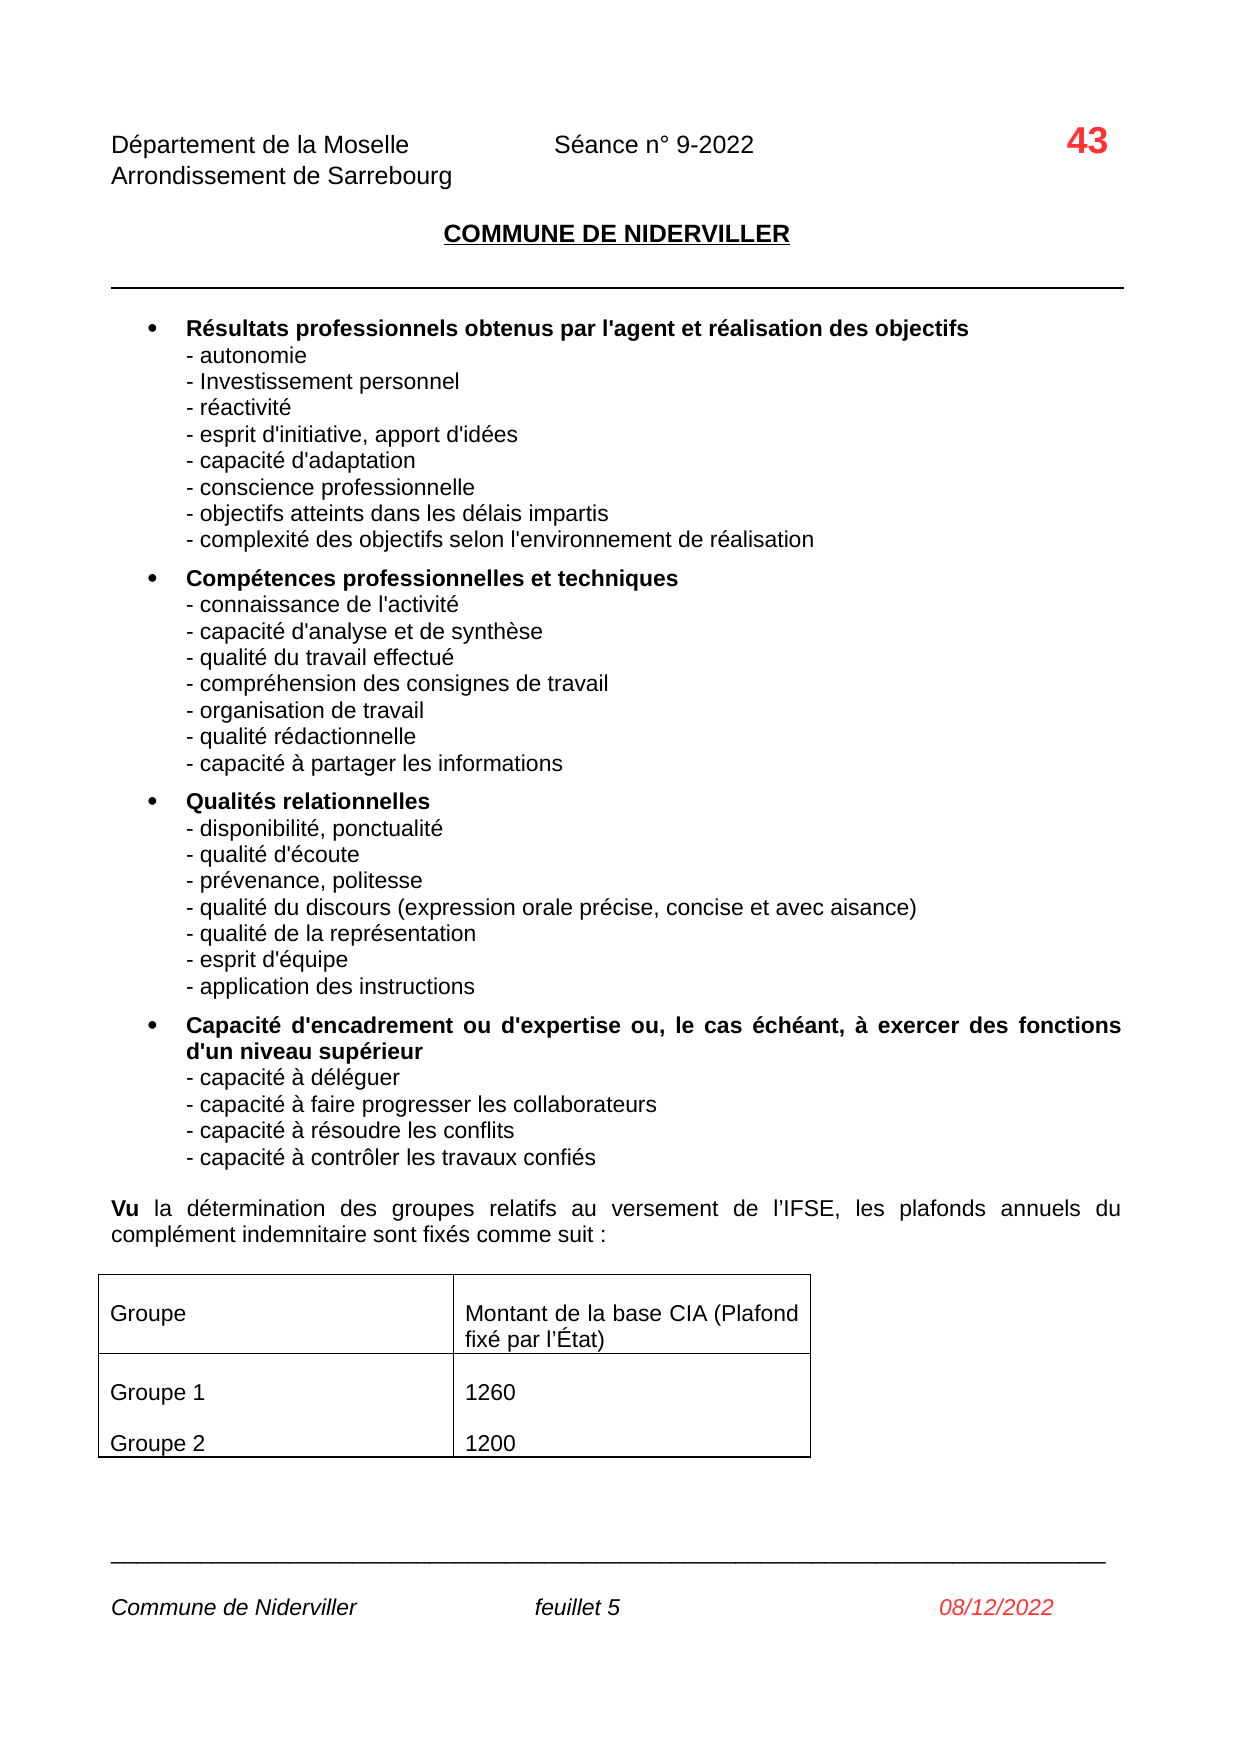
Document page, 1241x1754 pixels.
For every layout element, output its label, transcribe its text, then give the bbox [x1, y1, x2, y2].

text - connaissance de l'activité [186, 591, 1123, 618]
text - capacité à contrôler les travaux confiés [186, 1143, 1123, 1170]
table_header Groupe [99, 1275, 453, 1353]
text - qualité rédactionnelle [186, 723, 1123, 749]
list Qualités relationnelles [148, 788, 1123, 815]
text - qualité d'écoute [186, 841, 1123, 867]
text - Investissement personnel [186, 368, 1123, 394]
text - capacité à déléguer [186, 1064, 1123, 1091]
table_cell Groupe 1 Groupe 2 [99, 1354, 453, 1456]
text - capacité à faire progresser les collaborateurs [186, 1091, 1123, 1117]
text - esprit d'initiative, apport d'idées [186, 421, 1123, 447]
list Compétences professionnelles et techniques [148, 565, 1123, 591]
text - capacité d'analyse et de synthèse [186, 618, 1123, 644]
text - capacité d'adaptation [186, 447, 1123, 473]
text Vu la détermination des groupes relatifs au versement de l’IFSE, les plafonds annuels du complément indemnitaire sont fixés comme suit : [111, 1195, 1123, 1247]
text - complexité des objectifs selon l'environnement de réalisation [186, 526, 1123, 552]
list Résultats professionnels obtenus par l'agent et réalisation des objectifs [148, 315, 1123, 342]
text - capacité à résoudre les conflits [186, 1117, 1123, 1143]
text - objectifs atteints dans les délais impartis [186, 500, 1123, 526]
text - réactivité [186, 394, 1123, 421]
list Capacité d'encadrement ou d'expertise ou, le cas échéant, à exercer des fonctions d'un niveau supérieur [148, 1012, 1123, 1064]
text Arrondissement de Sarrebourg [111, 161, 1123, 190]
text - esprit d'équipe [186, 946, 1123, 973]
text - conscience professionnelle [186, 473, 1123, 500]
text - prévenance, politesse [186, 867, 1123, 894]
text - organisation de travail [186, 697, 1123, 723]
text - qualité de la représentation [186, 920, 1123, 946]
text Commune de Niderviller feuillet 5 08/12/2022 [111, 1589, 1124, 1620]
text - compréhension des consignes de travail [186, 670, 1123, 697]
text - qualité du discours (expression orale précise, concise et avec aisance) [186, 894, 1123, 920]
text - qualité du travail effectué [186, 644, 1123, 670]
table_cell 1260 1200 [454, 1354, 810, 1456]
text - autonomie [186, 342, 1123, 368]
text COMMUNE DE NIDERVILLER [111, 219, 1123, 247]
text Département de la Moselle Séance n° 9-2022 43 [111, 118, 1123, 161]
text - disponibilité, ponctualité [186, 815, 1123, 841]
text ______________________________________________________________________________ [111, 1534, 1124, 1564]
text - application des instructions [186, 973, 1123, 999]
text - capacité à partager les informations [186, 749, 1123, 776]
table_header Montant de la base CIA (Plafond fixé par l’État) [454, 1275, 810, 1353]
